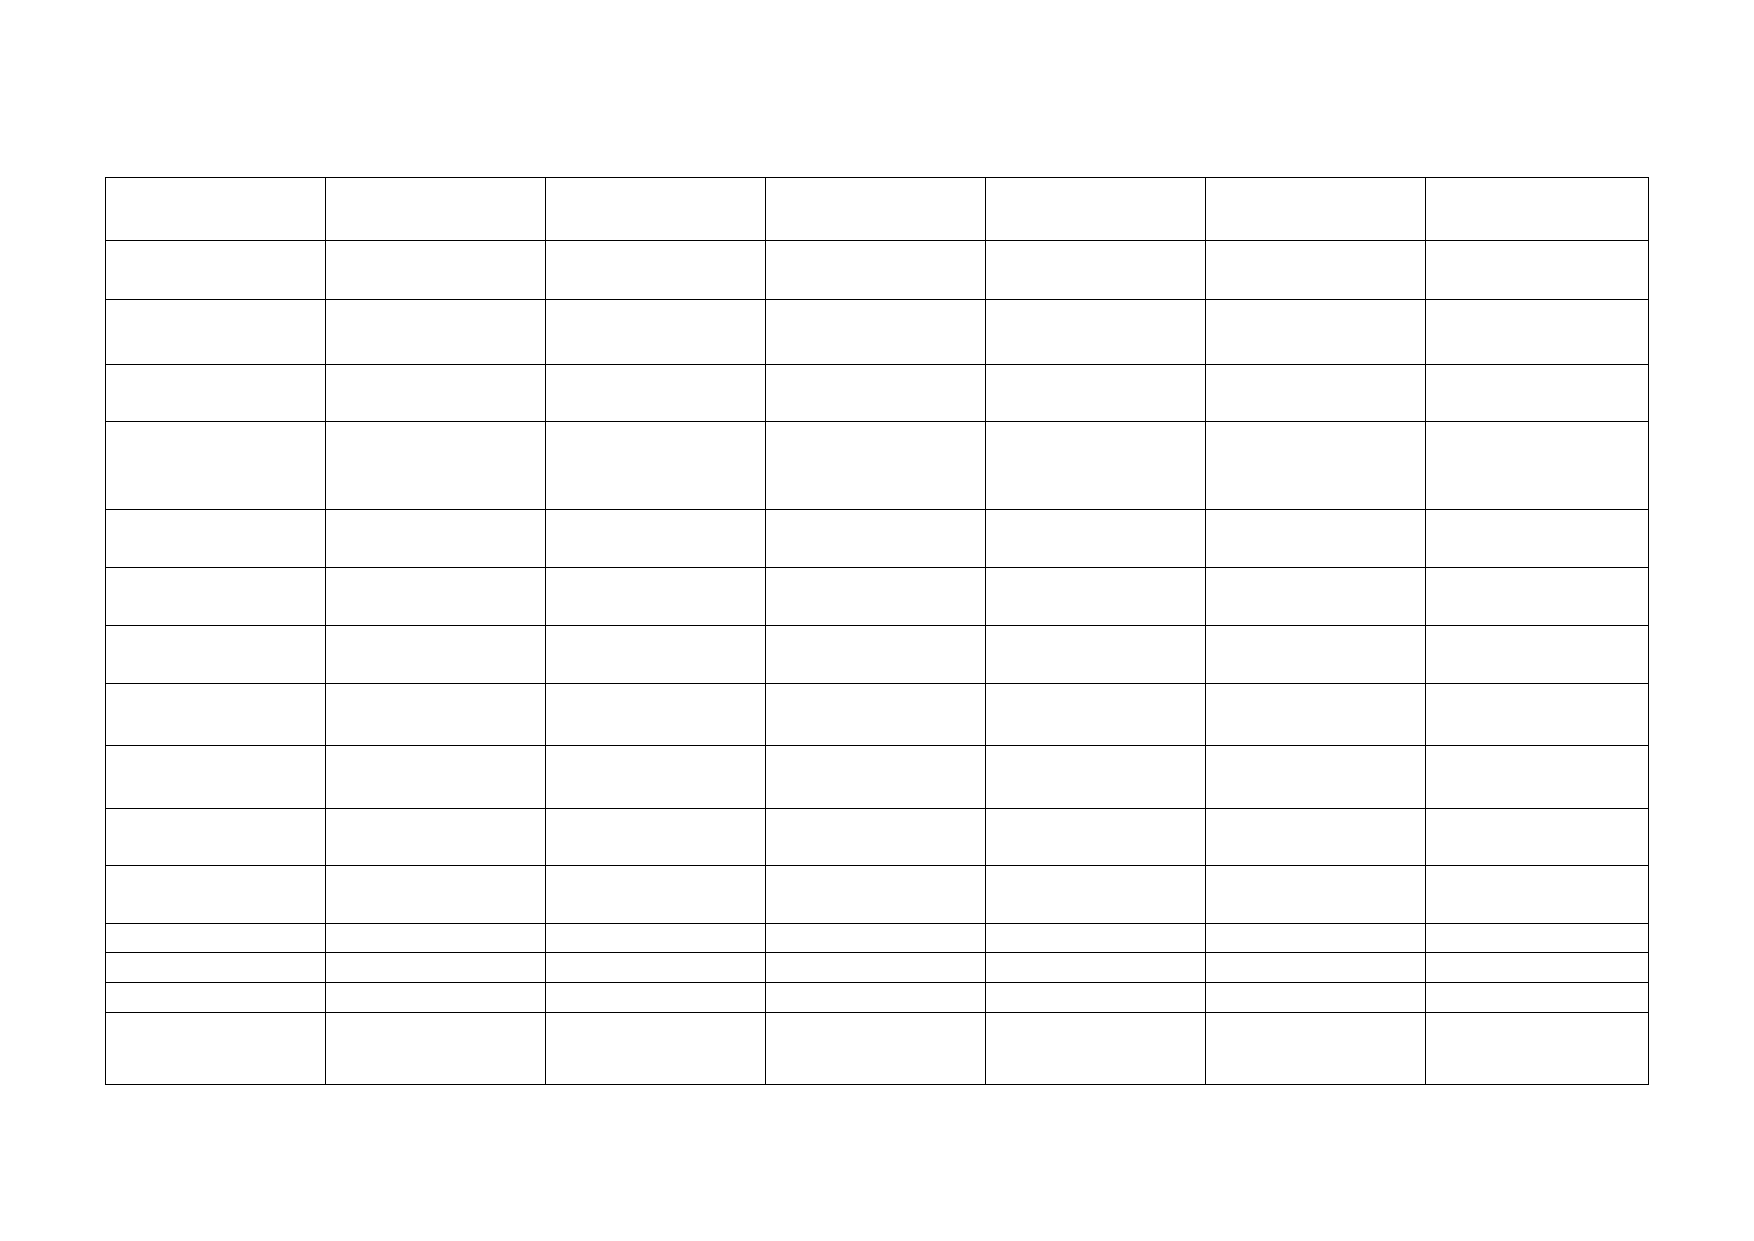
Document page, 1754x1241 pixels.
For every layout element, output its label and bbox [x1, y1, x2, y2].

table_cell [766, 983, 985, 1012]
table_cell [106, 241, 325, 299]
table_cell [1426, 953, 1648, 982]
table_cell [1426, 983, 1648, 1012]
table_cell [1206, 1013, 1425, 1084]
table_cell [1206, 241, 1425, 299]
table_cell [986, 866, 1205, 922]
table_cell [326, 983, 545, 1012]
table_cell [326, 626, 545, 683]
table_cell [986, 300, 1205, 364]
table_cell [766, 866, 985, 922]
table_cell [326, 568, 545, 625]
table_cell [546, 568, 765, 625]
table_cell [766, 626, 985, 683]
table_cell [546, 746, 765, 807]
table_cell [986, 953, 1205, 982]
table_cell [326, 809, 545, 865]
table_cell [1206, 568, 1425, 625]
table_cell [1426, 924, 1648, 952]
table_cell [326, 300, 545, 364]
table_cell [766, 684, 985, 745]
table_cell [1206, 300, 1425, 364]
table_cell [546, 510, 765, 567]
table_cell [1206, 746, 1425, 807]
table_cell [1206, 866, 1425, 922]
table_cell [326, 178, 545, 240]
table_cell [326, 1013, 545, 1084]
table_cell [546, 1013, 765, 1084]
table_cell [1206, 684, 1425, 745]
table_cell [326, 866, 545, 922]
table_cell [326, 746, 545, 807]
table_cell [1426, 178, 1648, 240]
table_cell [1206, 422, 1425, 509]
table_cell [326, 365, 545, 421]
table_cell [106, 510, 325, 567]
table_cell [546, 626, 765, 683]
table_cell [106, 809, 325, 865]
table_cell [1426, 422, 1648, 509]
table_cell [766, 809, 985, 865]
table_cell [986, 809, 1205, 865]
table_cell [1206, 626, 1425, 683]
table_cell [1426, 568, 1648, 625]
table_cell [766, 953, 985, 982]
table_cell [1426, 684, 1648, 745]
table_cell [1426, 746, 1648, 807]
table_cell [1426, 365, 1648, 421]
table_cell [106, 178, 325, 240]
table_cell [546, 983, 765, 1012]
table_cell [1206, 953, 1425, 982]
table_cell [766, 422, 985, 509]
table_cell [1426, 866, 1648, 922]
table_cell [986, 510, 1205, 567]
table_cell [106, 953, 325, 982]
table_cell [986, 746, 1205, 807]
table_cell [106, 924, 325, 952]
table_cell [986, 1013, 1205, 1084]
table_cell [766, 746, 985, 807]
table_cell [546, 422, 765, 509]
table_cell [106, 626, 325, 683]
table_cell [326, 953, 545, 982]
table_cell [106, 568, 325, 625]
table_cell [766, 241, 985, 299]
table_cell [986, 365, 1205, 421]
table_cell [326, 241, 545, 299]
table_cell [1426, 626, 1648, 683]
table_cell [986, 983, 1205, 1012]
table_cell [1206, 983, 1425, 1012]
table_cell [106, 300, 325, 364]
table_cell [546, 300, 765, 364]
table_cell [546, 953, 765, 982]
table_cell [986, 924, 1205, 952]
table_cell [106, 983, 325, 1012]
table_cell [766, 178, 985, 240]
table_cell [106, 365, 325, 421]
table_cell [1206, 924, 1425, 952]
table_cell [326, 684, 545, 745]
table_cell [1426, 809, 1648, 865]
table_cell [326, 924, 545, 952]
table_cell [766, 1013, 985, 1084]
table_cell [546, 924, 765, 952]
table_cell [766, 568, 985, 625]
table_cell [106, 684, 325, 745]
table_cell [986, 568, 1205, 625]
table_cell [1206, 178, 1425, 240]
table_cell [1426, 241, 1648, 299]
table_cell [1206, 809, 1425, 865]
table_cell [326, 510, 545, 567]
table_cell [1206, 510, 1425, 567]
table_cell [986, 626, 1205, 683]
table_cell [106, 866, 325, 922]
table_cell [106, 422, 325, 509]
table_cell [546, 809, 765, 865]
table_cell [766, 924, 985, 952]
table_cell [766, 300, 985, 364]
table_cell [546, 241, 765, 299]
table_cell [986, 684, 1205, 745]
table_cell [326, 422, 545, 509]
table_cell [546, 684, 765, 745]
table_cell [1426, 300, 1648, 364]
table_cell [986, 241, 1205, 299]
table_cell [546, 866, 765, 922]
table_cell [106, 746, 325, 807]
table_cell [106, 1013, 325, 1084]
table_cell [986, 422, 1205, 509]
table_cell [766, 365, 985, 421]
table_cell [986, 178, 1205, 240]
table_cell [1426, 510, 1648, 567]
table_cell [1426, 1013, 1648, 1084]
table_cell [1206, 365, 1425, 421]
table_cell [766, 510, 985, 567]
table_cell [546, 365, 765, 421]
table_cell [546, 178, 765, 240]
